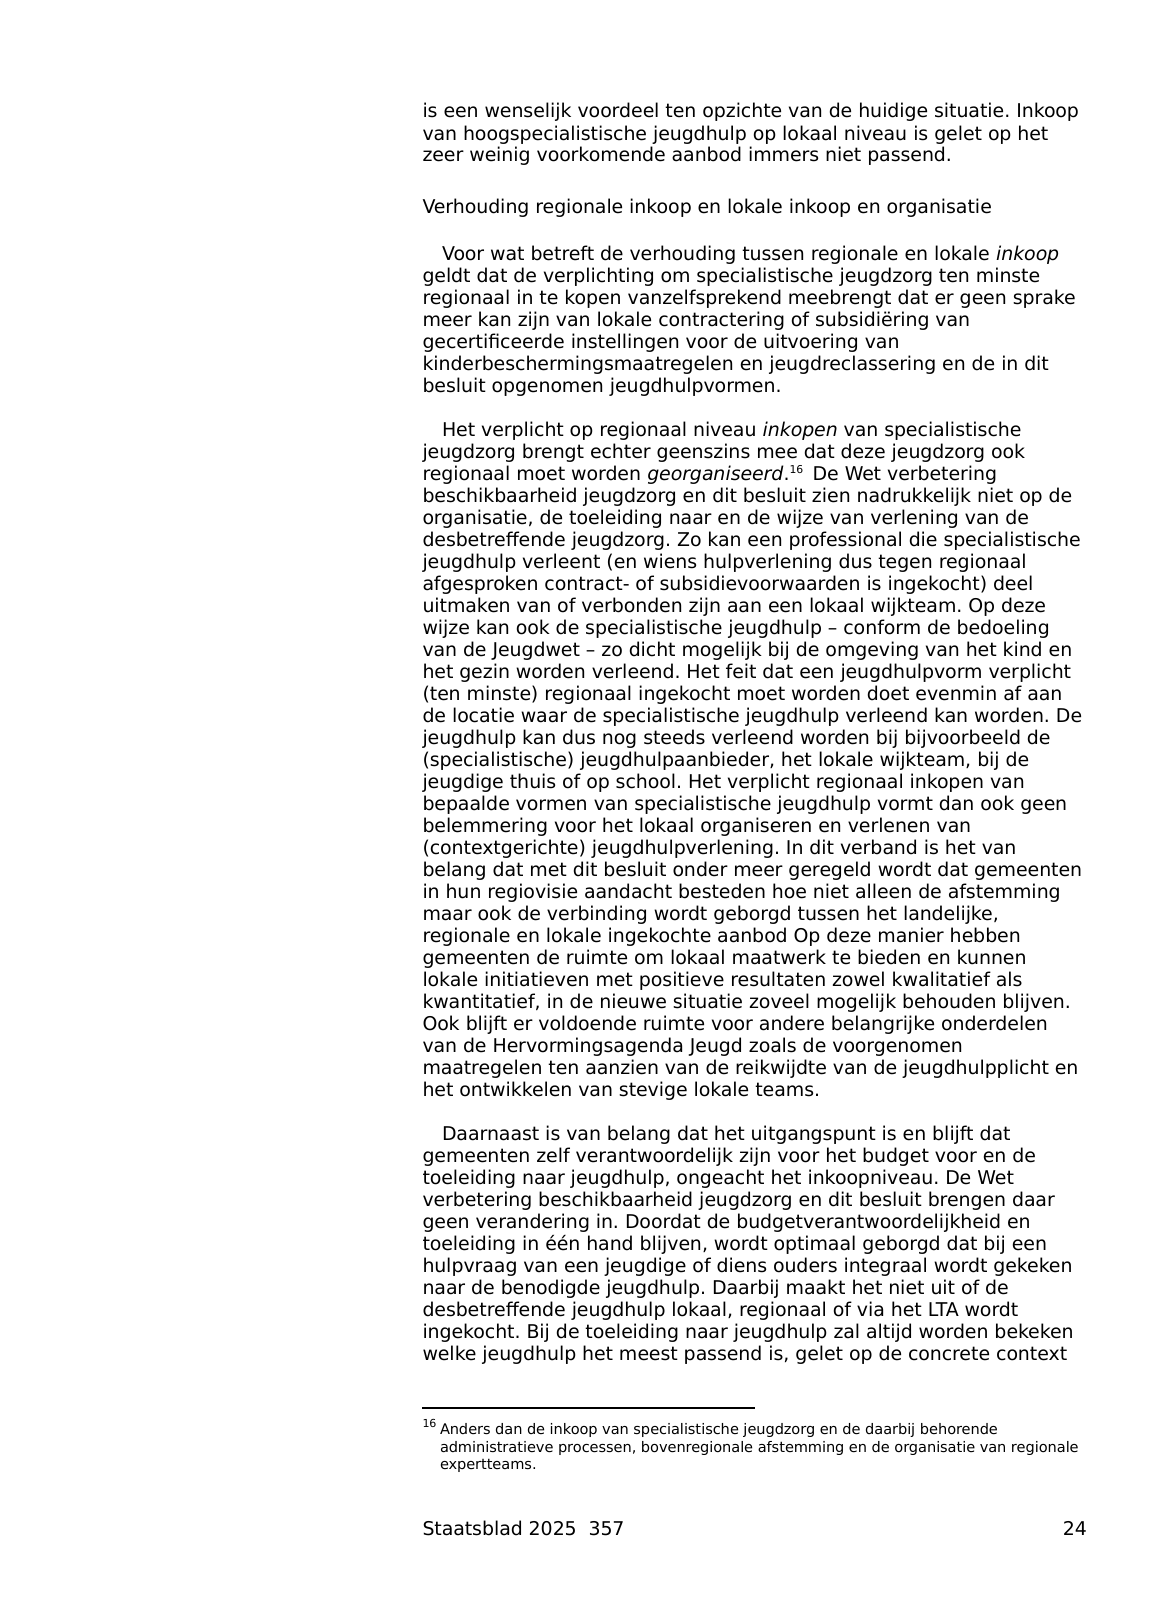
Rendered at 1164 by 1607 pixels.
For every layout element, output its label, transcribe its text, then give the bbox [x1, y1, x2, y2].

text Daarnaast is van belang dat het uitgangspunt is en blijft dat gemeenten zelf verantwoordelijk zijn voor het budget voor en de toeleiding naar jeugdhulp, ongeacht het inkoopniveau. De Wet verbetering beschikbaarheid jeugdzorg en dit besluit brengen daar geen verandering in. Doordat de budgetverantwoordelijkheid en toeleiding in één hand blijven, wordt optimaal geborgd dat bij een hulpvraag van een jeugdige of diens ouders integraal wordt gekeken naar de benodigde jeugdhulp. Daarbij maakt het niet uit of de desbetreffende jeugdhulp lokaal, regionaal of via het LTA wordt ingekocht. Bij de toeleiding naar jeugdhulp zal altijd worden bekeken welke jeugdhulp het meest passend is, gelet op de concrete context [422, 1123, 1087, 1365]
text Het verplicht op regionaal niveau inkopen van specialistische jeugdzorg brengt echter geenszins mee dat deze jeugdzorg ook regionaal moet worden georganiseerd. De Wet verbetering beschikbaarheid jeugdzorg en dit besluit zien nadrukkelijk niet op de organisatie, de toeleiding naar en de wijze van verlening van de desbetreffende jeugdzorg. Zo kan een professional die specialistische jeugdhulp verleent (en wiens hulpverlening dus tegen regionaal afgesproken contract- of subsidievoorwaarden is ingekocht) deel uitmaken van of verbonden zijn aan een lokaal wijkteam. Op deze wijze kan ook de specialistische jeugdhulp – conform de bedoeling van de Jeugdwet – zo dicht mogelijk bij de omgeving van het kind en het gezin worden verleend. Het feit dat een jeugdhulpvorm verplicht (ten minste) regionaal ingekocht moet worden doet evenmin af aan de locatie waar de specialistische jeugdhulp verleend kan worden. De jeugdhulp kan dus nog steeds verleend worden bij bijvoorbeeld de (specialistische) jeugdhulpaanbieder, het lokale wijkteam, bij de jeugdige thuis of op school. Het verplicht regionaal inkopen van bepaalde vormen van specialistische jeugdhulp vormt dan ook geen belemmering voor het lokaal organiseren en verlenen van (contextgerichte) jeugdhulpverlening. In dit verband is het van belang dat met dit besluit onder meer geregeld wordt dat gemeenten in hun regiovisie aandacht besteden hoe niet alleen de afstemming maar ook de verbinding wordt geborgd tussen het landelijke, regionale en lokale ingekochte aanbod Op deze manier hebben gemeenten de ruimte om lokaal maatwerk te bieden en kunnen lokale initiatieven met positieve resultaten zowel kwalitatief als kwantitatief, in de nieuwe situatie zoveel mogelijk behouden blijven. Ook blijft er voldoende ruimte voor andere belangrijke onderdelen van de Hervormingsagenda Jeugd zoals de voorgenomen maatregelen ten aanzien van de reikwijdte van de jeugdhulpplicht en het ontwikkelen van stevige lokale teams. [422, 419, 1087, 1101]
subtitle Verhouding regionale inkoop en lokale inkoop en organisatie [422, 196, 1087, 218]
text Voor wat betreft de verhouding tussen regionale en lokale inkoop geldt dat de verplichting om specialistische jeugdzorg ten minste regionaal in te kopen vanzelfsprekend meebrengt dat er geen sprake meer kan zijn van lokale contractering of subsidiëring van gecertificeerde instellingen voor de uitvoering van kinderbeschermingsmaatregelen en jeugdreclassering en de in dit besluit opgenomen jeugdhulpvormen. [422, 243, 1087, 397]
text Anders dan de inkoop van specialistische jeugdzorg en de daarbij behorende administratieve processen, bovenregionale afstemming en de organisatie van regionale expertteams. [422, 1417, 1087, 1473]
text is een wenselijk voordeel ten opzichte van de huidige situatie. Inkoop van hoogspecialistische jeugdhulp op lokaal niveau is gelet op het zeer weinig voorkomende aanbod immers niet passend. [422, 100, 1087, 166]
